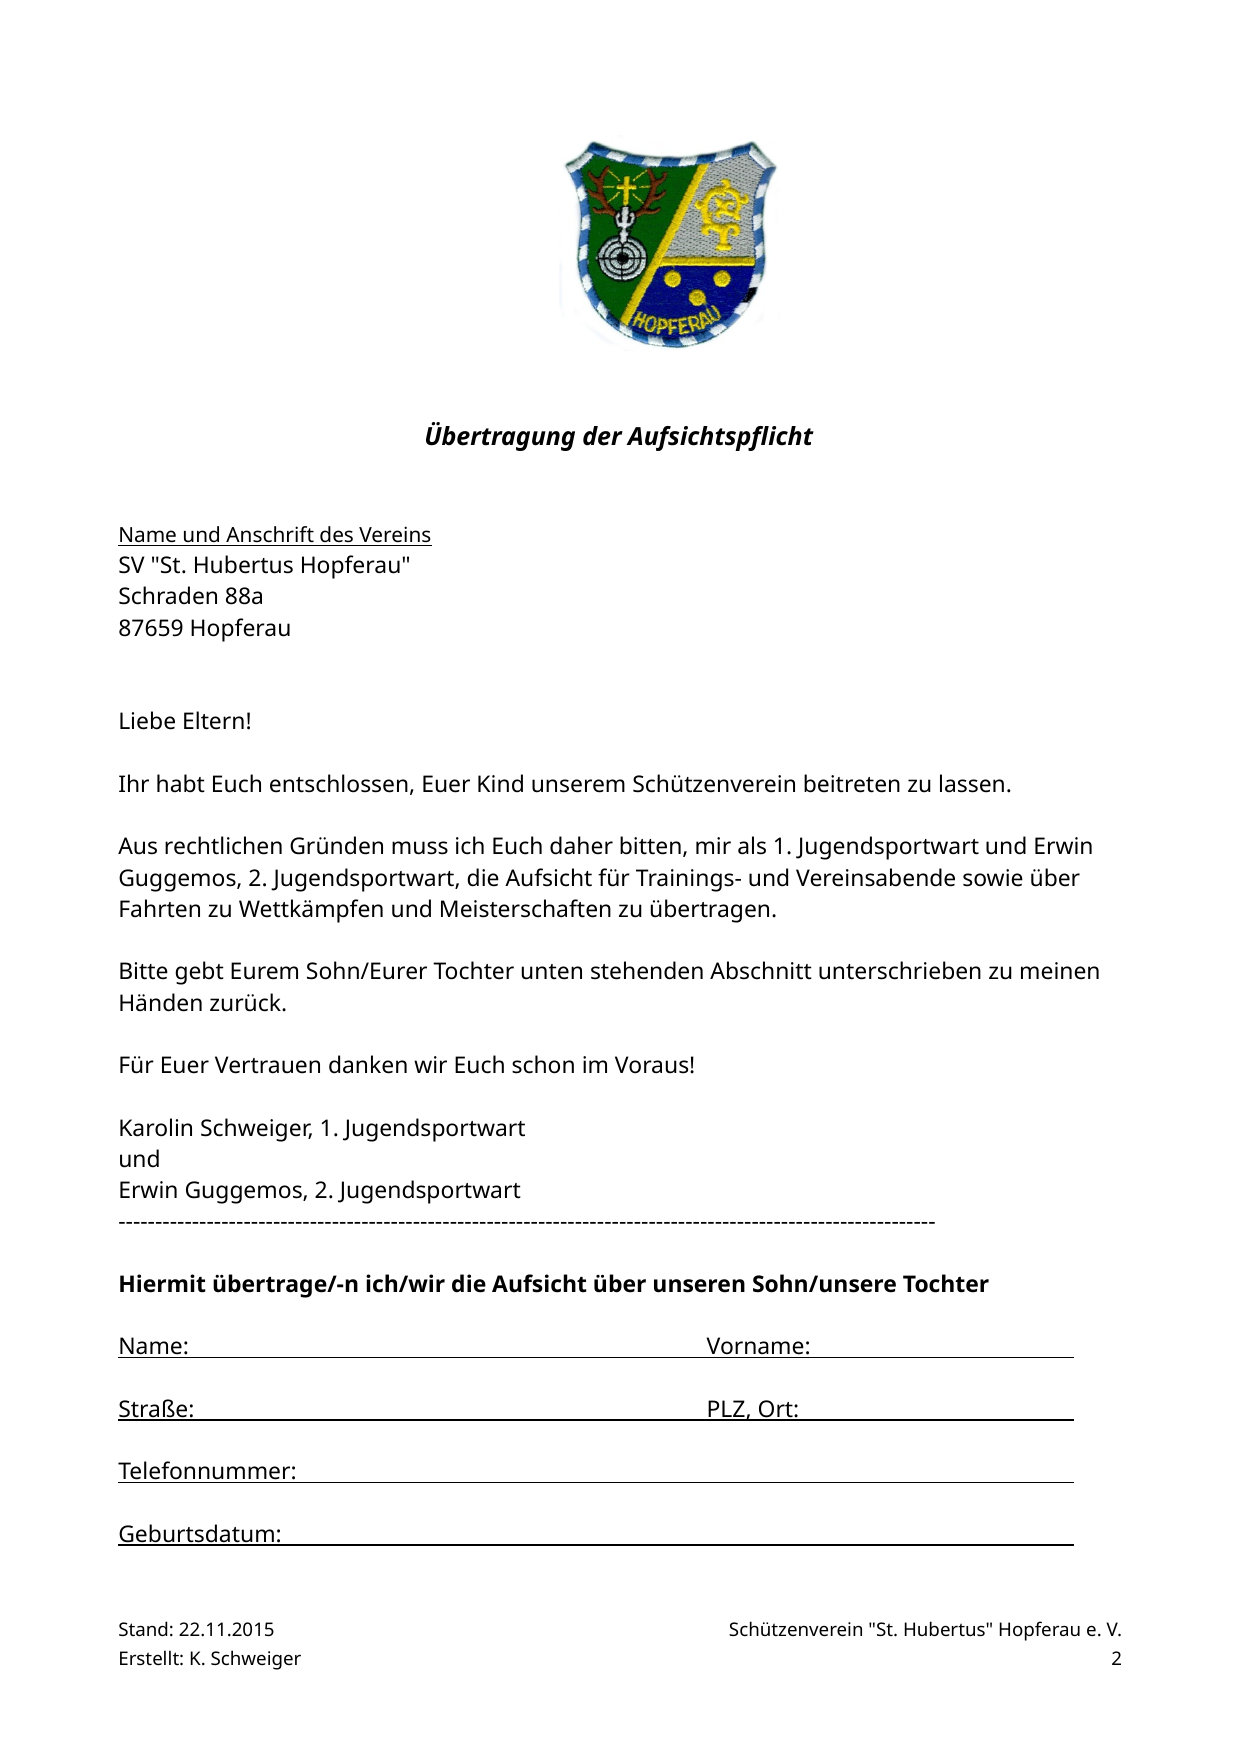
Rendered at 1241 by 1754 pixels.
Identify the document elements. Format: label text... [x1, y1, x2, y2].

text und [118, 1143, 1122, 1174]
text 87659 Hopferau [118, 612, 1122, 643]
text Ihr habt Euch entschlossen, Euer Kind unserem Schützenverein beitreten zu lassen. [118, 768, 1122, 799]
text Name und Anschrift des Vereins [118, 521, 1122, 549]
text Karolin Schweiger, 1. Jugendsportwart [118, 1112, 1122, 1143]
text Liebe Eltern! [118, 705, 1122, 737]
text Übertragung der Aufsichtspflicht [118, 418, 1122, 452]
text Geburtsdatum: [118, 1518, 1122, 1549]
text Name: Vorname: [118, 1330, 1122, 1393]
text Erwin Guggemos, 2. Jugendsportwart [118, 1174, 1122, 1205]
text SV "St. Hubertus Hopferau" [118, 549, 1122, 580]
text --------------------------------------------------------------------------------------------------------------- [118, 1205, 1122, 1268]
text Straße: PLZ, Ort: [118, 1393, 1122, 1424]
text Bitte gebt Eurem Sohn/Eurer Tochter unten stehenden Abschnitt unterschrieben zu meinen Händen zurück. [118, 955, 1122, 1018]
text Für Euer Vertrauen danken wir Euch schon im Voraus! [118, 1049, 1122, 1080]
text Aus rechtlichen Gründen muss ich Euch daher bitten, mir als 1. Jugendsportwart und Erwin Guggemos, 2. Jugendsportwart, die Aufsicht für Trainings- und Vereinsabende sowie über Fahrten zu Wettkämpfen und Meisterschaften zu übertragen. [118, 830, 1122, 924]
text Hiermit übertrage/-n ich/wir die Aufsicht über unseren Sohn/unsere Tochter [118, 1268, 1122, 1299]
text Schraden 88a [118, 580, 1122, 612]
text Telefonnummer: [118, 1455, 1122, 1487]
